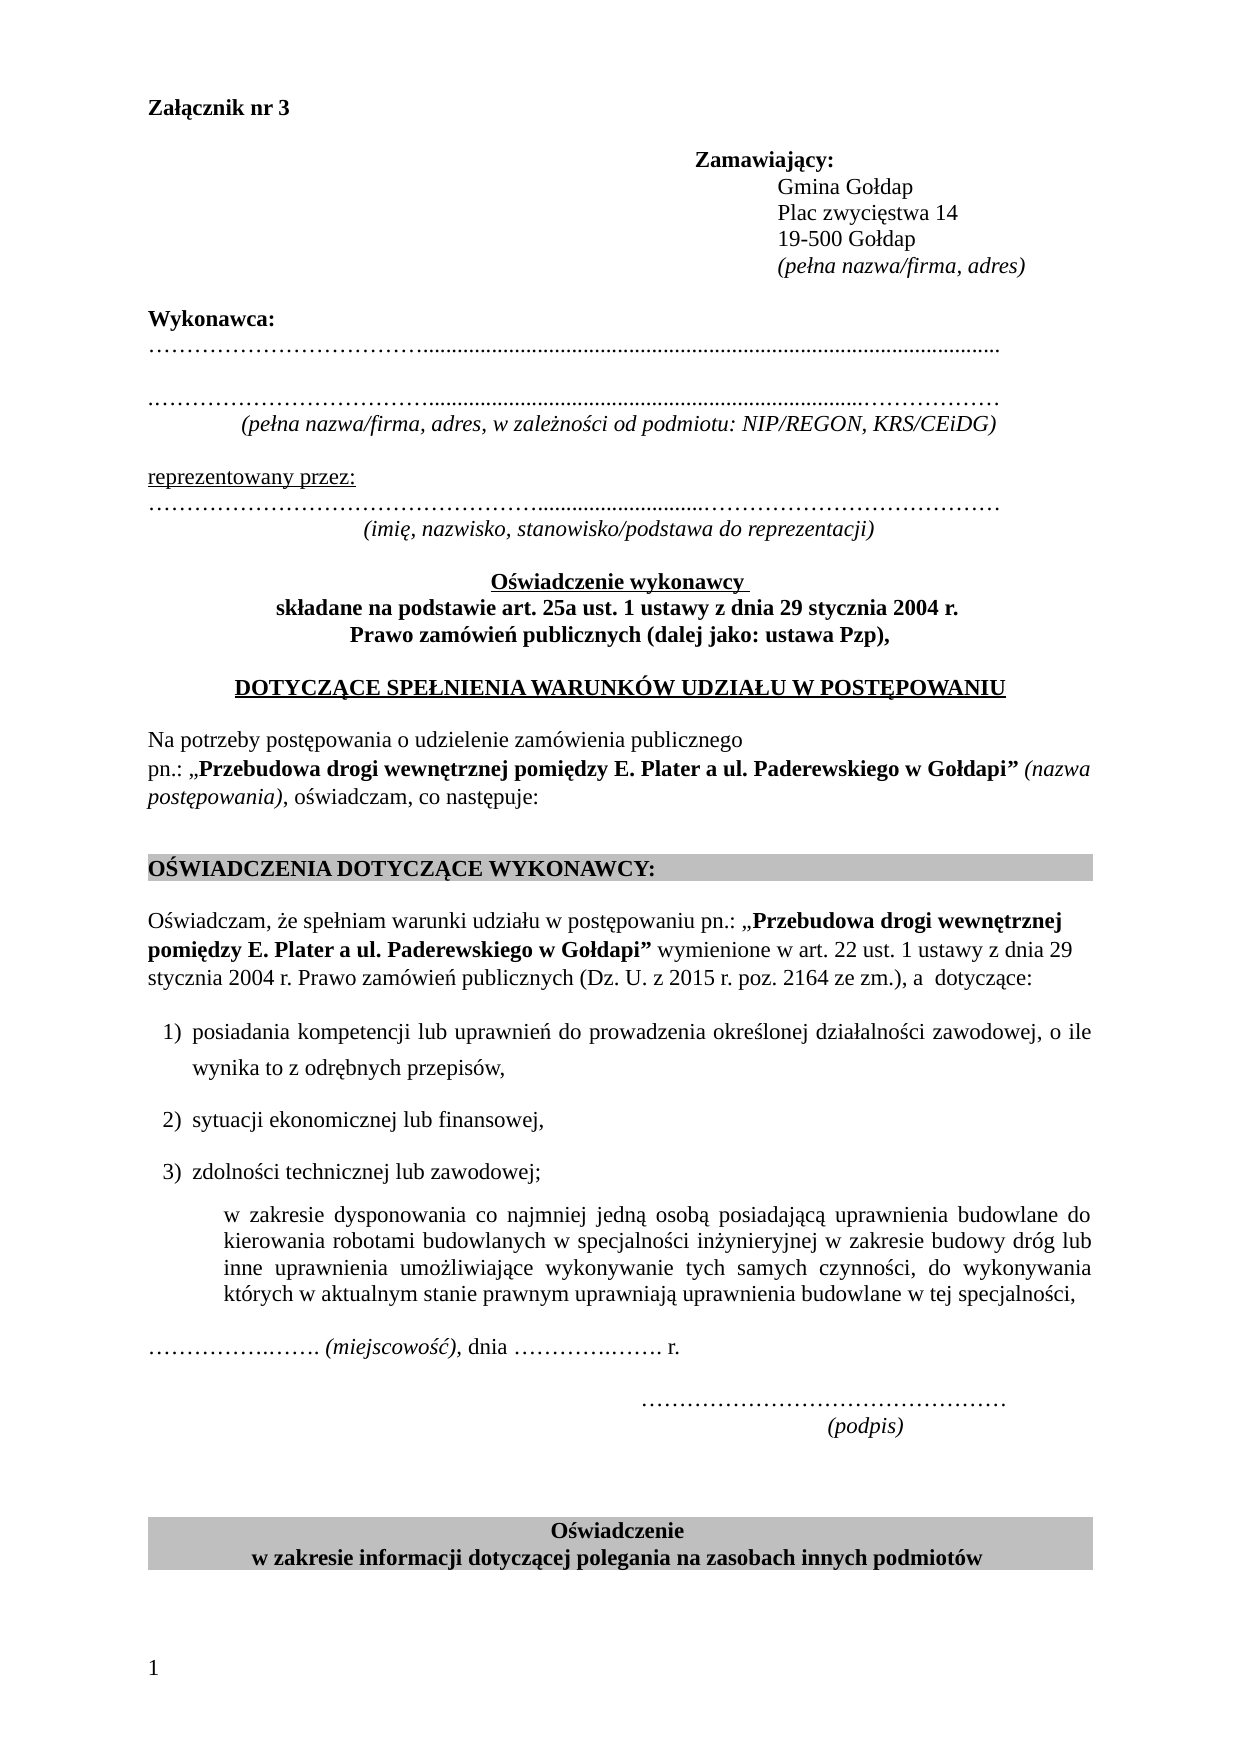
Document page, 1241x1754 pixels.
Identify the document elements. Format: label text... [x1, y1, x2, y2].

text DOTYCZĄCE SPEŁNIENIA WARUNKÓW UDZIAŁU W POSTĘPOWANIU [148, 673, 1093, 700]
text Zamawiający: [694, 146, 1093, 173]
text (podpis) [148, 1412, 1093, 1438]
text …………………………………………….............................………………………………… [148, 489, 1093, 515]
text w zakresie dysponowania co najmniej jedną osobą posiadającą uprawnienia budowlane do kierowania robotami budowlanych w specjalności inżynieryjnej w zakresie budowy dróg lub inne uprawnienia umożliwiające wykonywanie tych samych czynności, do wykonywania których w aktualnym stanie prawnym uprawniają uprawnienia budowlane w tej specjalności, [223, 1201, 1093, 1306]
text Gmina Gołdap [777, 173, 1093, 199]
list posiadania kompetencji lub uprawnień do prowadzenia określonej działalności zawodowej, o ile wynika to z odrębnych przepisów, [162, 1009, 1093, 1080]
text (imię, nazwisko, stanowisko/podstawa do reprezentacji) [148, 515, 1093, 542]
text Oświadczenie [148, 1517, 1093, 1543]
text w zakresie informacji dotyczącej polegania na zasobach innych podmiotów [148, 1543, 1093, 1570]
text składane na podstawie art. 25a ust. 1 ustawy z dnia 29 stycznia 2004 r. [148, 594, 1093, 621]
text Oświadczam, że spełniam warunki udziału w postępowaniu pn.: „Przebudowa drogi wewnętrznej pomiędzy E. Plater a ul. Paderewskiego w Gołdapi” wymienione w art. 22 ust. 1 ustawy z dnia 29 stycznia 2004 r. Prawo zamówień publicznych (Dz. U. z 2015 r. poz. 2164 ze zm.), a dotyczące: [148, 907, 1093, 991]
text ………………………………………… [148, 1385, 1093, 1412]
list zdolności technicznej lub zawodowej; [162, 1149, 1093, 1184]
text (pełna nazwa/firma, adres) [777, 252, 1093, 278]
text Wykonawca: [148, 304, 1093, 331]
list sytuacji ekonomicznej lub finansowej, [162, 1097, 1093, 1132]
text Oświadczenie wykonawcy [148, 568, 1093, 594]
text OŚWIADCZENIA DOTYCZĄCE WYKONAWCY: [148, 854, 1093, 881]
text Na potrzeby postępowania o udzielenie zamówienia publicznego pn.: „Przebudowa drogi wewnętrznej pomiędzy E. Plater a ul. Paderewskiego w Gołdapi” (nazwa postępowania), oświadczam, co następuje: [148, 726, 1093, 809]
text Plac zwycięstwa 14 [777, 199, 1093, 226]
text 19-500 Gołdap [777, 226, 1093, 252]
text .………………………………............................................................................……………… [148, 384, 1093, 410]
text ………………………………..................................................................................................... [148, 331, 1093, 357]
text reprezentowany przez: [148, 463, 1093, 489]
text (pełna nazwa/firma, adres, w zależności od podmiotu: NIP/REGON, KRS/CEiDG) [148, 410, 1093, 436]
text Załącznik nr 3 [148, 67, 1093, 120]
text Prawo zamówień publicznych (dalej jako: ustawa Pzp), [148, 621, 1093, 647]
text …………….……. (miejscowość), dnia ………….……. r. [148, 1333, 1093, 1359]
